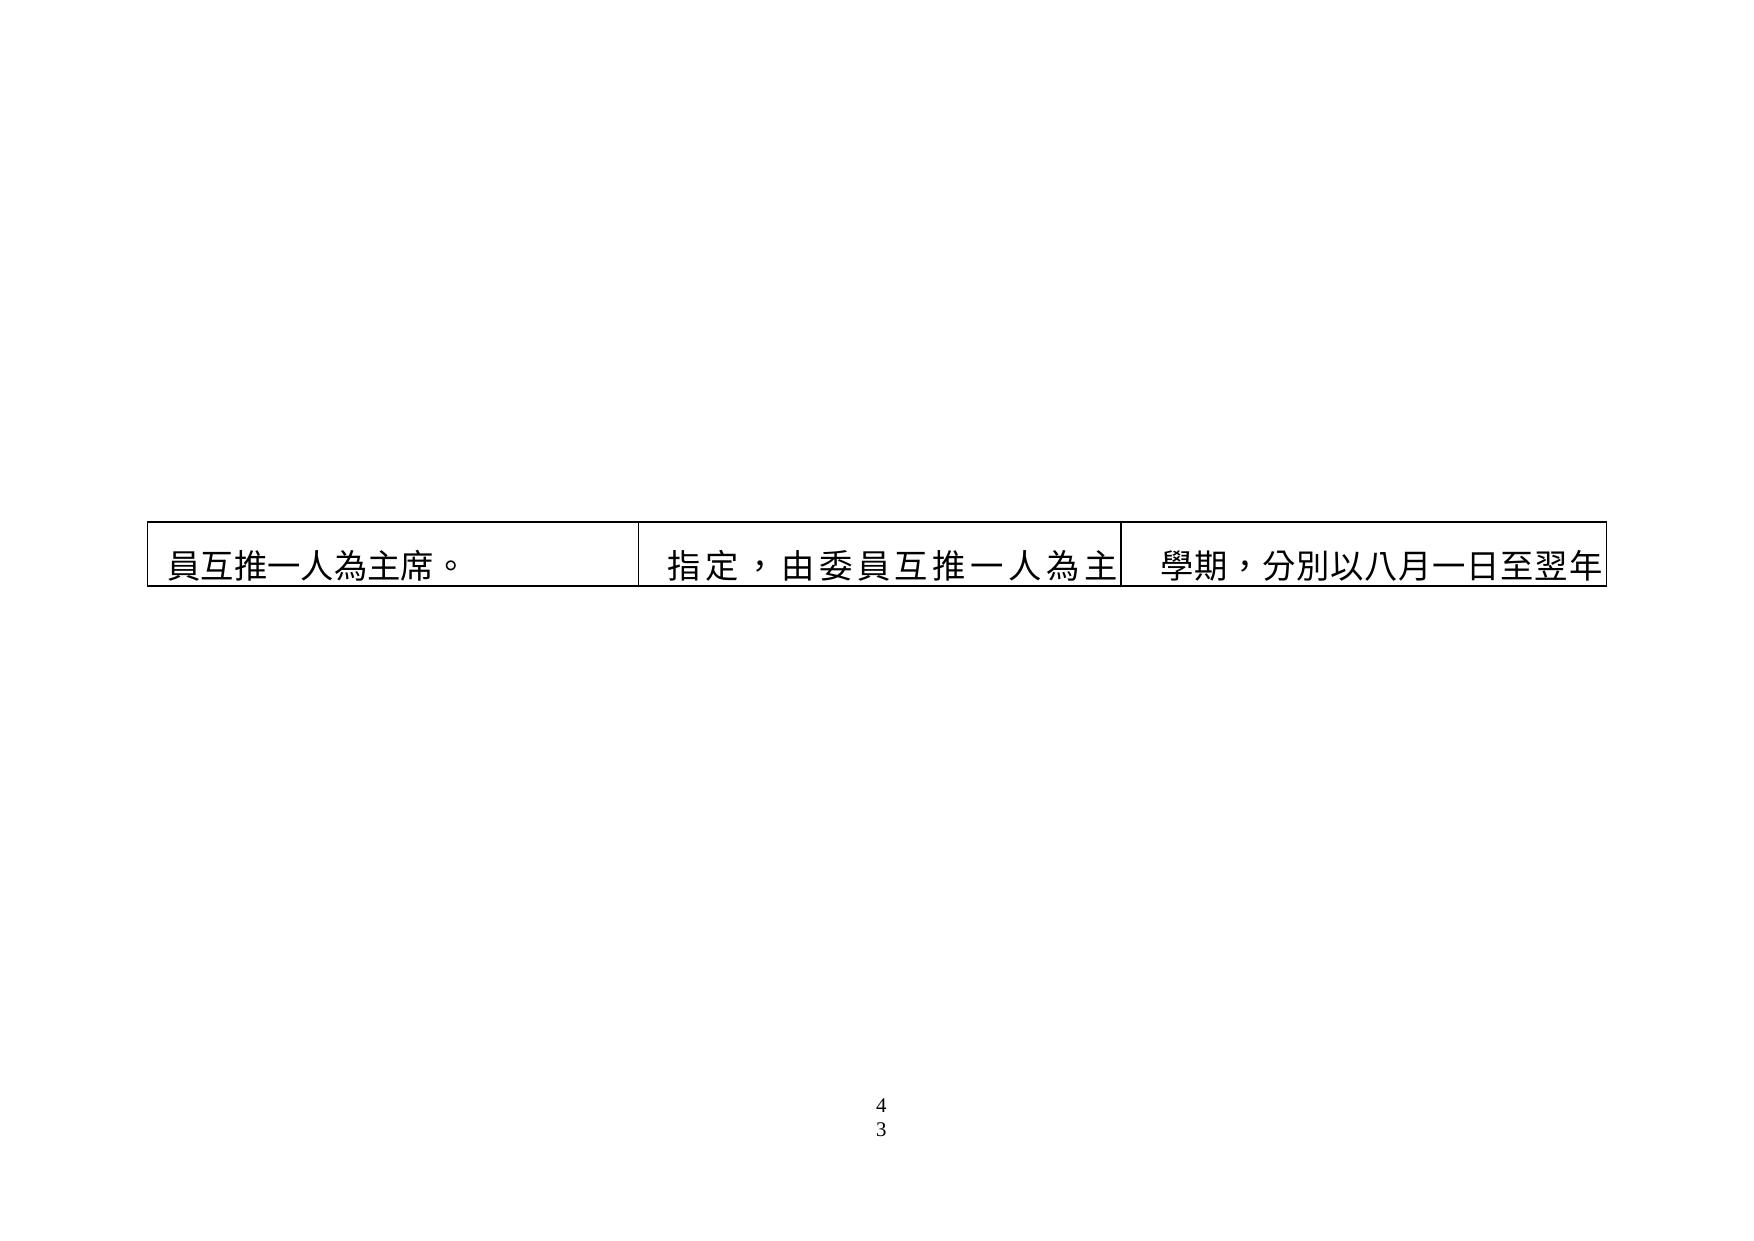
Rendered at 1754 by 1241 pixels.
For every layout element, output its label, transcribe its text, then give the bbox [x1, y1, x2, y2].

table_cell 第五條 本會每學期召開會議一次，必要時得召開臨時會議；會議由召集人召集並擔任主席，召集人因故不能出席時，應指定委員一人為主席；如未指定，由委員互推一人為主席。 [148, 523, 638, 585]
table_cell 第五條 本會每二個月召開會議一次；必要時，得召開臨時會議，均由召集人召集並擔任主席。召集人因故不能出席時，應指定委員一人為主席；如未指定，由委員互推一人為主席。 [639, 523, 1120, 585]
table_cell 學期，分別以八月一日至翌年 [1122, 523, 1606, 585]
